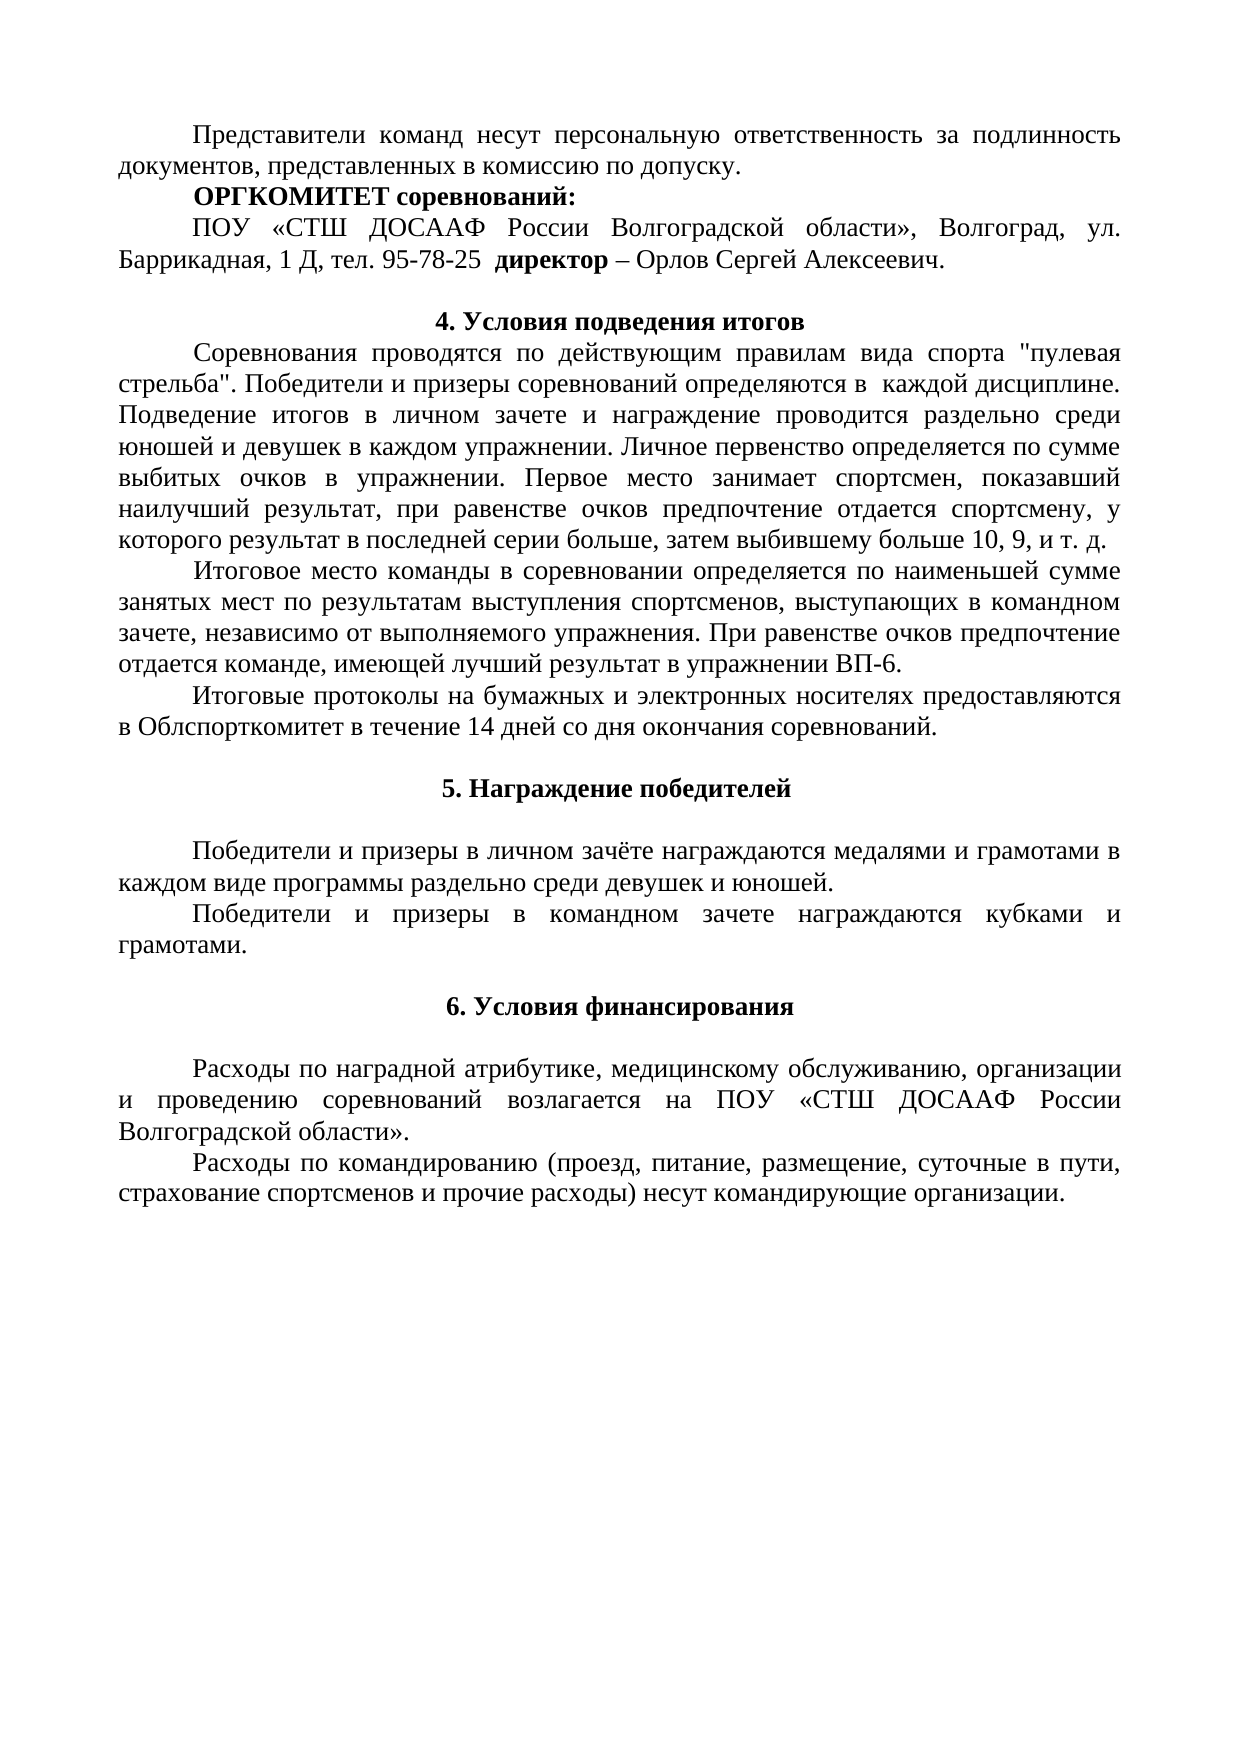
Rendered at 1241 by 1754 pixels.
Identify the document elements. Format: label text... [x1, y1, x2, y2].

text Соревнования проводятся по действующим правилам вида спорта "пулевая стрельба". Победители и призеры соревнований определяются в каждой дисциплине. Подведение итогов в личном зачете и награждение проводится раздельно среди юношей и девушек в каждом упражнении. Личное первенство определяется по сумме выбитых очков в упражнении. Первое место занимает спортсмен, показавший наилучший результат, при равенстве очков предпочтение отдается спортсмену, у которого результат в последней серии больше, затем выбившему больше 10, 9, и т. д. [118, 336, 1122, 554]
text 6. Условия финансирования [118, 990, 1122, 1021]
text Итоговые протоколы на бумажных и электронных носителях предоставляются в Облспорткомитет в течение 14 дней со дня окончания соревнований. [118, 679, 1122, 741]
text Расходы по командированию (проезд, питание, размещение, суточные в пути, страхование спортсменов и прочие расходы) несут командирующие организации. [118, 1146, 1122, 1207]
text ПОУ «СТШ ДОСААФ России Волгоградской области», Волгоград, ул. Баррикадная, 1 Д, тел. 95-78-25 директор – Орлов Сергей Алексеевич. [118, 212, 1122, 274]
text 5. Награждение победителей [118, 772, 1122, 803]
text Победители и призеры в командном зачете награждаются кубками и грамотами. [118, 897, 1122, 959]
text Расходы по наградной атрибутике, медицинскому обслуживанию, организации и проведению соревнований возлагается на ПОУ «СТШ ДОСААФ России Волгоградской области». [118, 1052, 1122, 1146]
text Представители команд несут персональную ответственность за подлинность документов, представленных в комиссию по допуску. [118, 118, 1122, 180]
text 4. Условия подведения итогов [118, 305, 1122, 336]
text Победители и призеры в личном зачёте награждаются медалями и грамотами в каждом виде программы раздельно среди девушек и юношей. [118, 834, 1122, 897]
text ОРГКОМИТЕТ соревнований: [118, 180, 1122, 212]
text Итоговое место команды в соревновании определяется по наименьшей сумме занятых мест по результатам выступления спортсменов, выступающих в командном зачете, независимо от выполняемого упражнения. При равенстве очков предпочтение отдается команде, имеющей лучший результат в упражнении ВП-6. [118, 554, 1122, 679]
